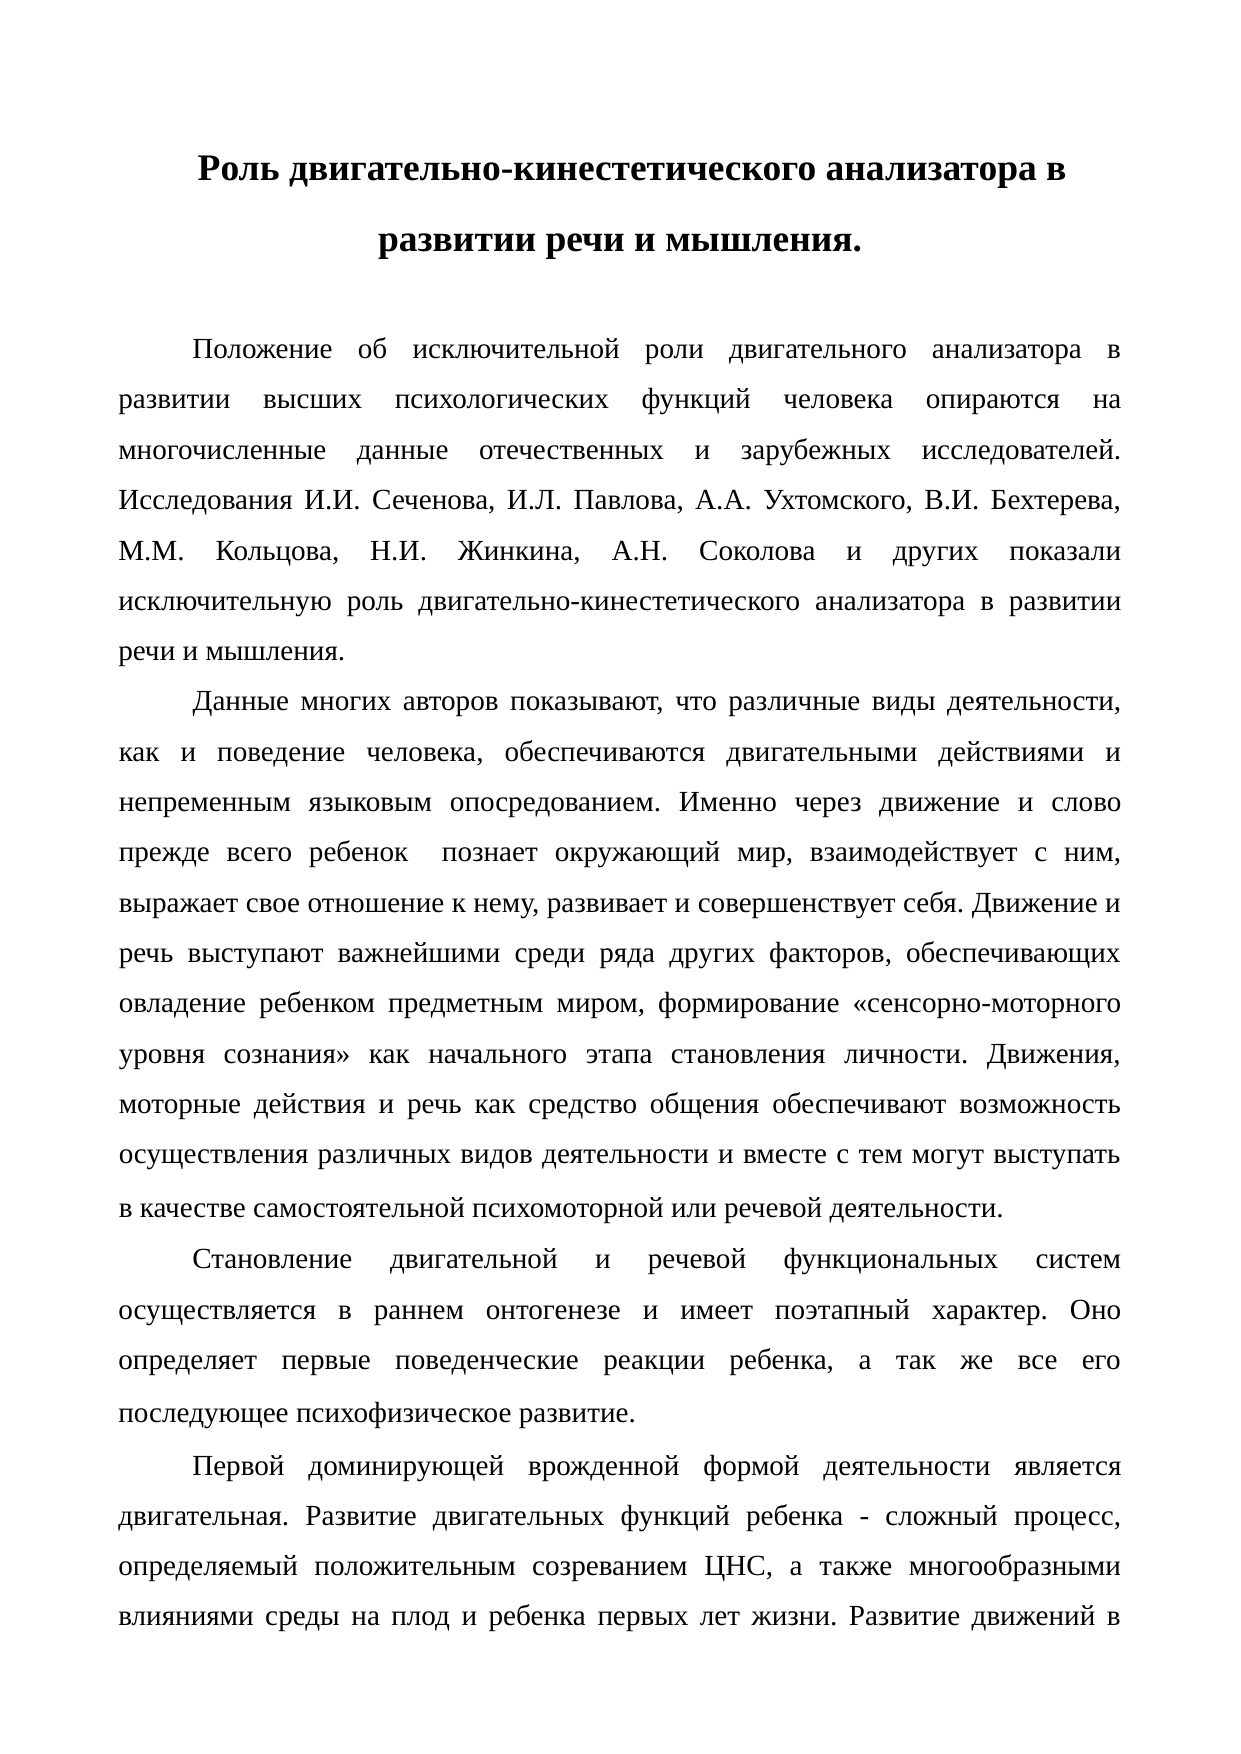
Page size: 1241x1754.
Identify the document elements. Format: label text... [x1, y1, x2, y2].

text Становление двигательной и речевой функциональных систем осуществляется в раннем онтогенезе и имеет поэтапный характер. Оно определяет первые поведенческие реакции ребенка, а так же все его последующее психофизическое развитие. [118, 1242, 1122, 1430]
text Положение об исключительной роли двигательного анализатора в развитии высших психологических функций человека опираются на многочисленные данные отечественных и зарубежных исследователей. Исследования И.И. Сеченова, И.Л. Павлова, А.А. Ухтомского, В.И. Бехтерева, М.М. Кольцова, Н.И. Жинкина, А.Н. Соколова и других показали исключительную роль двигательно-кинестетического анализатора в развитии речи и мышления. [118, 331, 1122, 667]
text Данные многих авторов показывают, что различные виды деятельности, как и поведение человека, обеспечиваются двигательными действиями и непременным языковым опосредованием. Именно через движение и слово прежде всего ребенок познает окружающий мир, взаимодействует с ним, выражает свое отношение к нему, развивает и совершенствует себя. Движение и речь выступают важнейшими среди ряда других факторов, обеспечивающих овладение ребенком предметным миром, формирование «сенсорно-моторного уровня сознания» как начального этапа становления личности. Движения, моторные действия и речь как средство общения обеспечивают возможность осуществления различных видов деятельности и вместе с тем могут выступать в качестве самостоятельной психомоторной или речевой деятельности. [118, 683, 1122, 1224]
text Первой доминирующей врожденной формой деятельности является двигательная. Развитие двигательных функций ребенка - сложный процесс, определяемый положительным созреванием ЦНС, а также многообразными влияниями среды на плод и ребенка первых лет жизни. Развитие движений в [118, 1448, 1122, 1632]
text Роль двигательно-кинестетического анализатора в развитии речи и мышления. [118, 118, 1122, 259]
